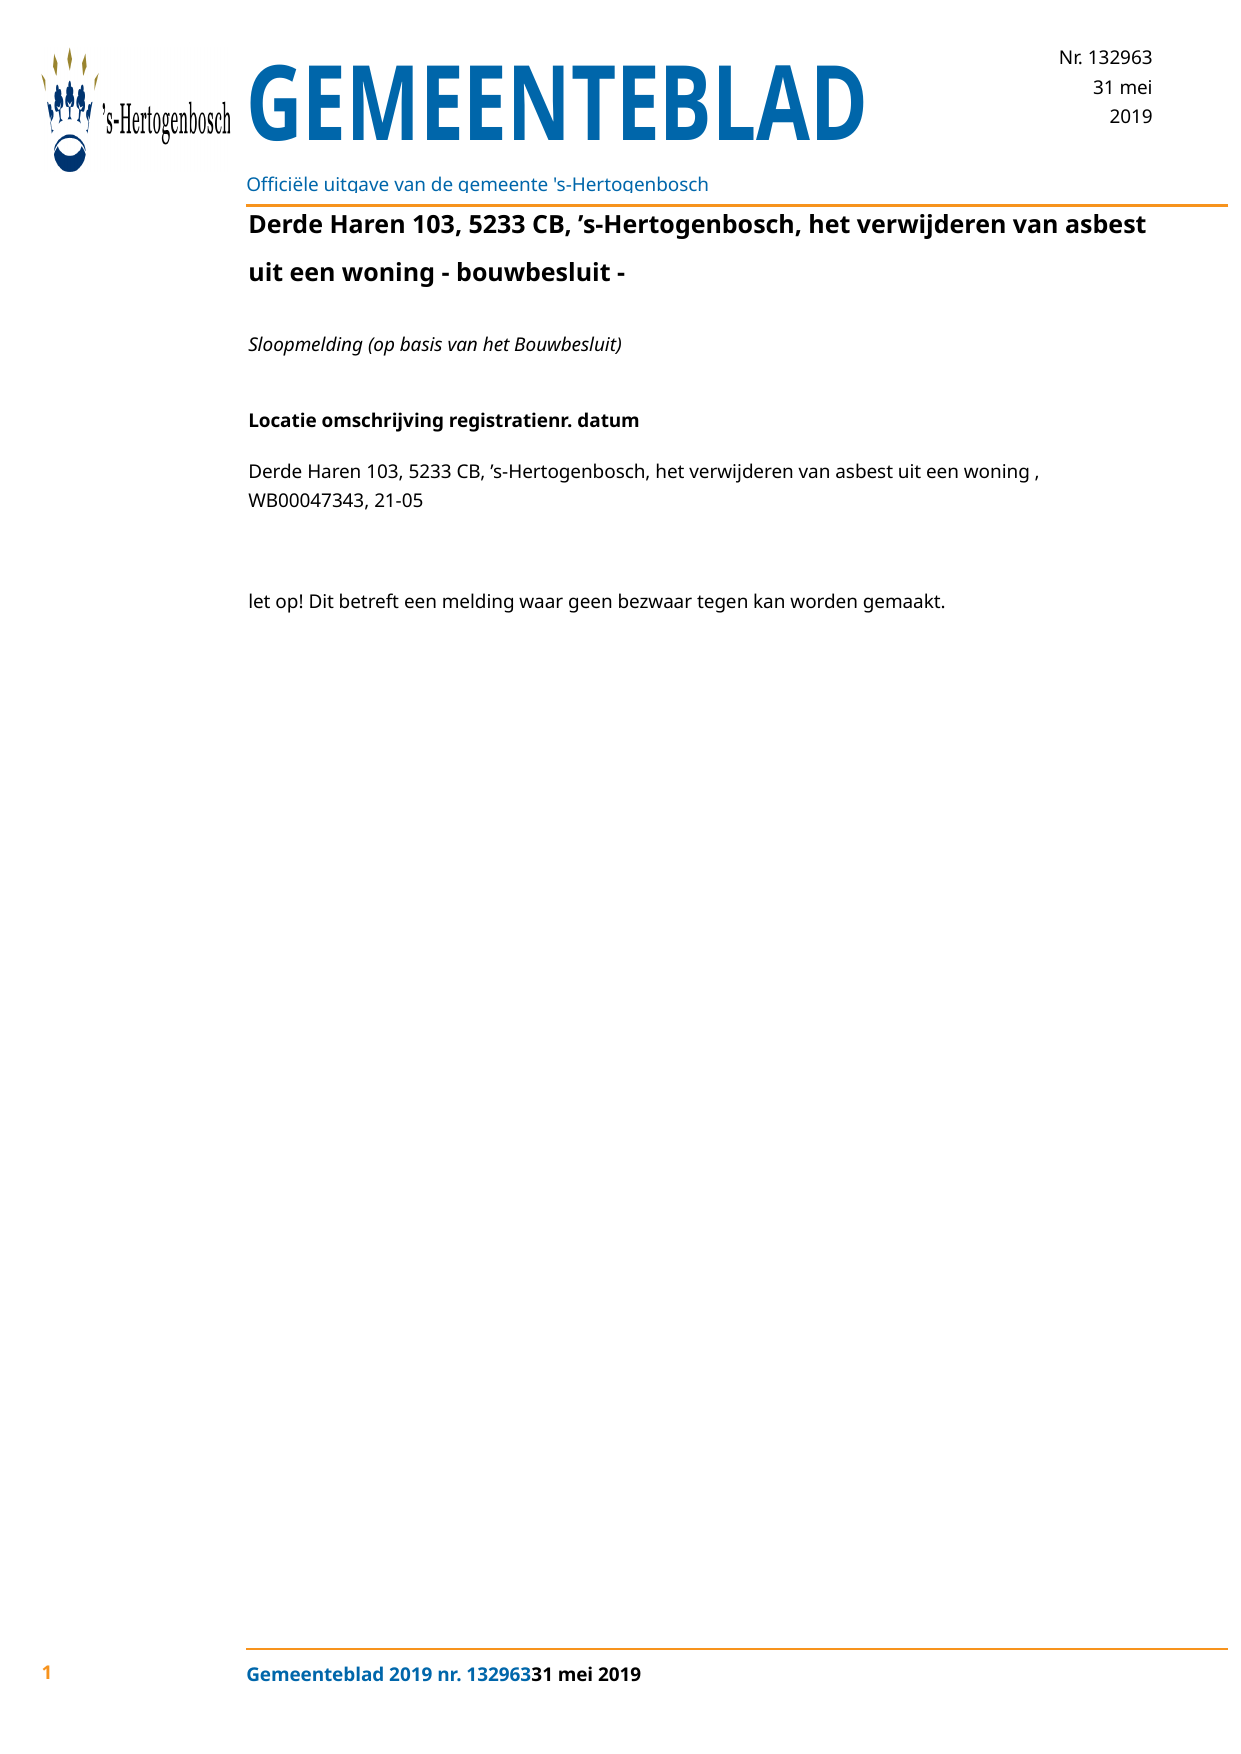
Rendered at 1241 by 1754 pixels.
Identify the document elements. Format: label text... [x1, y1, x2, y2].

text Derde Haren 103, 5233 CB, ’s-Hertogenbosch, het verwijderen van asbest uit een woning - bouwbesluit - [248, 207, 1152, 288]
picture [41, 47, 231, 172]
text Derde Haren 103, 5233 CB, ’s-Hertogenbosch, het verwijderen van asbest uit een woning , WB00047343, 21-05 [248, 458, 1152, 513]
text let op! Dit betreft een melding waar geen bezwaar tegen kan worden gemaakt. [248, 588, 1152, 614]
text Locatie omschrijving registratienr. datum [248, 408, 1152, 433]
text Sloopmelding (op basis van het Bouwbesluit) [248, 331, 1152, 357]
